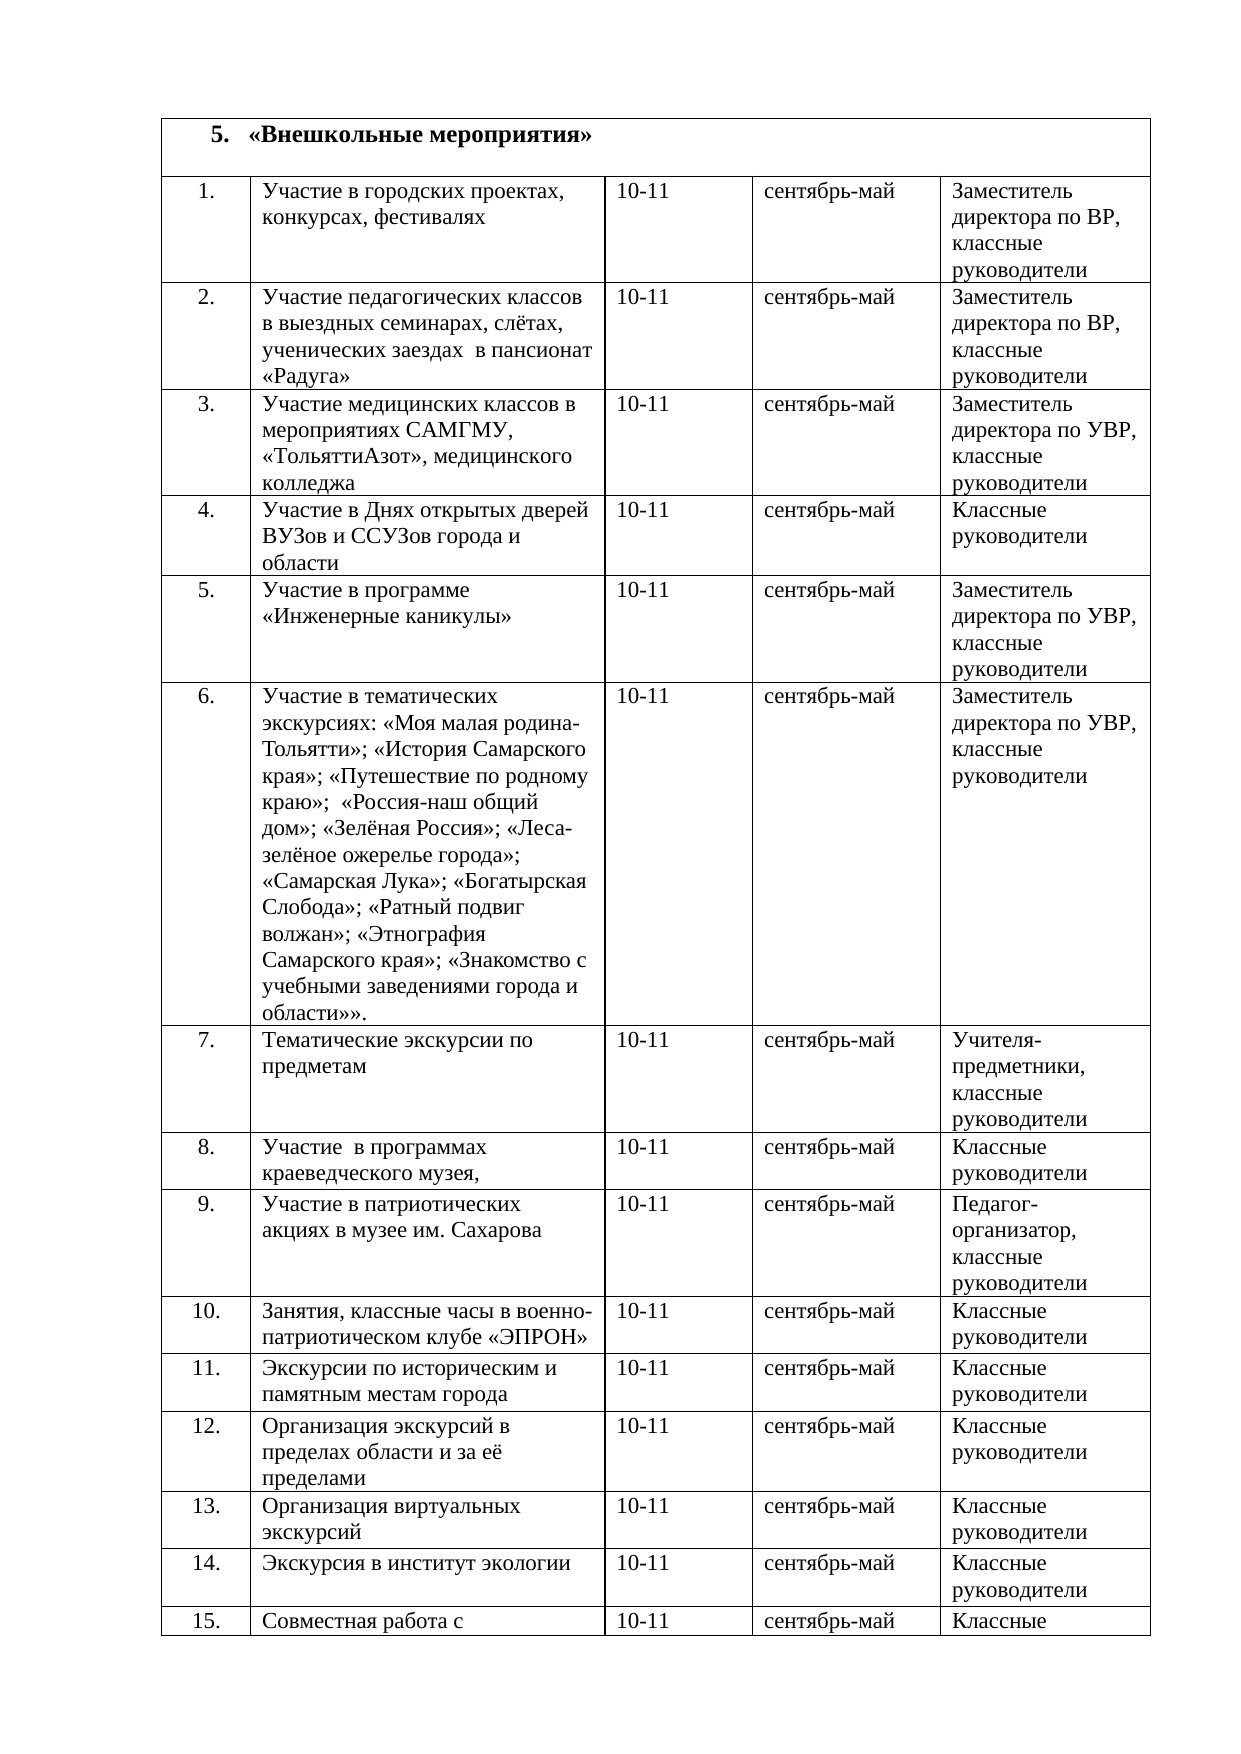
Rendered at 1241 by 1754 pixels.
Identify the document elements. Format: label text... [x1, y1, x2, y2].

table_cell 9. [162, 1190, 250, 1296]
table_cell Классные руководители [941, 496, 1150, 575]
table_cell Участие в Днях открытых дверей ВУЗов и ССУЗов города и области [251, 496, 604, 575]
table_cell Организация виртуальных экскурсий [251, 1492, 604, 1548]
table_cell 10-11 [606, 283, 752, 388]
table_cell Заместитель директора по ВР, классные руководители [941, 283, 1150, 388]
table_cell 1. [162, 177, 250, 282]
table_cell Тематические экскурсии по предметам [251, 1026, 604, 1132]
table_cell сентябрь-май [753, 1297, 940, 1353]
table_cell 11. [162, 1354, 250, 1411]
table_cell 10-11 [606, 1607, 752, 1635]
table_cell Заместитель директора по УВР, классные руководители [941, 683, 1150, 1025]
table_cell Участие в патриотических акциях в музее им. Сахарова [251, 1190, 604, 1296]
table_cell Классные [941, 1607, 1150, 1635]
table_cell 10. [162, 1297, 250, 1353]
table_cell Учителя- предметники, классные руководители [941, 1026, 1150, 1132]
table_cell Участие в тематических экскурсиях: «Моя малая родина-Тольятти»; «История Самарского края»; «Путешествие по родному краю»; «Россия-наш общий дом»; «Зелёная Россия»; «Леса-зелёное ожерелье города»; «Самарская Лука»; «Богатырская Слобода»; «Ратный подвиг волжан»; «Этнография Самарского края»; «Знакомство с учебными заведениями города и области»». [251, 683, 604, 1025]
table_cell 10-11 [606, 1354, 752, 1411]
table_cell Педагог-организатор, классные руководители [941, 1190, 1150, 1296]
table_cell 4. [162, 496, 250, 575]
table_cell 13. [162, 1492, 250, 1548]
table_cell сентябрь-май [753, 283, 940, 388]
table_cell 6. [162, 683, 250, 1025]
table_cell Классные руководители [941, 1412, 1150, 1491]
table_cell 3. [162, 390, 250, 495]
table_cell Занятия, классные часы в военно-патриотическом клубе «ЭПРОН» [251, 1297, 604, 1353]
table_cell Классные руководители [941, 1297, 1150, 1353]
table_cell 10-11 [606, 1412, 752, 1491]
table_cell сентябрь-май [753, 1133, 940, 1189]
table_cell сентябрь-май [753, 1492, 940, 1548]
table_cell «Внешкольные мероприятия» [162, 119, 1150, 176]
table_cell 10-11 [606, 683, 752, 1025]
table_cell сентябрь-май [753, 576, 940, 682]
table_cell сентябрь-май [753, 1026, 940, 1132]
table_cell Участие в программах краеведческого музея, [251, 1133, 604, 1189]
table_cell сентябрь-май [753, 1190, 940, 1296]
table_cell 10-11 [606, 1190, 752, 1296]
table_cell сентябрь-май [753, 1354, 940, 1411]
table_cell 10-11 [606, 390, 752, 495]
table_cell 10-11 [606, 1297, 752, 1353]
table_cell 7. [162, 1026, 250, 1132]
table_cell 10-11 [606, 576, 752, 682]
table_cell Классные руководители [941, 1492, 1150, 1548]
table_cell сентябрь-май [753, 1412, 940, 1491]
table_cell Экскурсии по историческим и памятным местам города [251, 1354, 604, 1411]
table_cell 2. [162, 283, 250, 388]
table_cell Совместная работа с [251, 1607, 604, 1635]
table_cell Участие в программе «Инженерные каникулы» [251, 576, 604, 682]
table_cell 10-11 [606, 496, 752, 575]
table_cell 12. [162, 1412, 250, 1491]
table_cell 10-11 [606, 1133, 752, 1189]
table_cell 10-11 [606, 177, 752, 282]
table_cell 10-11 [606, 1549, 752, 1606]
table_cell Участие педагогических классов в выездных семинарах, слётах, ученических заездах в пансионат «Радуга» [251, 283, 604, 388]
table_cell 14. [162, 1549, 250, 1606]
table_cell 10-11 [606, 1492, 752, 1548]
table_cell Классные руководители [941, 1549, 1150, 1606]
table_cell Заместитель директора по УВР, классные руководители [941, 390, 1150, 495]
table_cell Организация экскурсий в пределах области и за её пределами [251, 1412, 604, 1491]
table_cell сентябрь-май [753, 1607, 940, 1635]
table_cell Заместитель директора по ВР, классные руководители [941, 177, 1150, 282]
table_cell Классные руководители [941, 1133, 1150, 1189]
table_cell Экскурсия в институт экологии [251, 1549, 604, 1606]
table_cell 8. [162, 1133, 250, 1189]
table_cell 15. [162, 1607, 250, 1635]
table_cell сентябрь-май [753, 496, 940, 575]
table_cell Заместитель директора по УВР, классные руководители [941, 576, 1150, 682]
table_cell сентябрь-май [753, 683, 940, 1025]
table_cell сентябрь-май [753, 390, 940, 495]
table_cell 5. [162, 576, 250, 682]
table_cell сентябрь-май [753, 177, 940, 282]
table_cell Классные руководители [941, 1354, 1150, 1411]
table_cell 10-11 [606, 1026, 752, 1132]
table_cell сентябрь-май [753, 1549, 940, 1606]
table_cell Участие в городских проектах, конкурсах, фестивалях [251, 177, 604, 282]
table_cell Участие медицинских классов в мероприятиях САМГМУ, «ТольяттиАзот», медицинского колледжа [251, 390, 604, 495]
